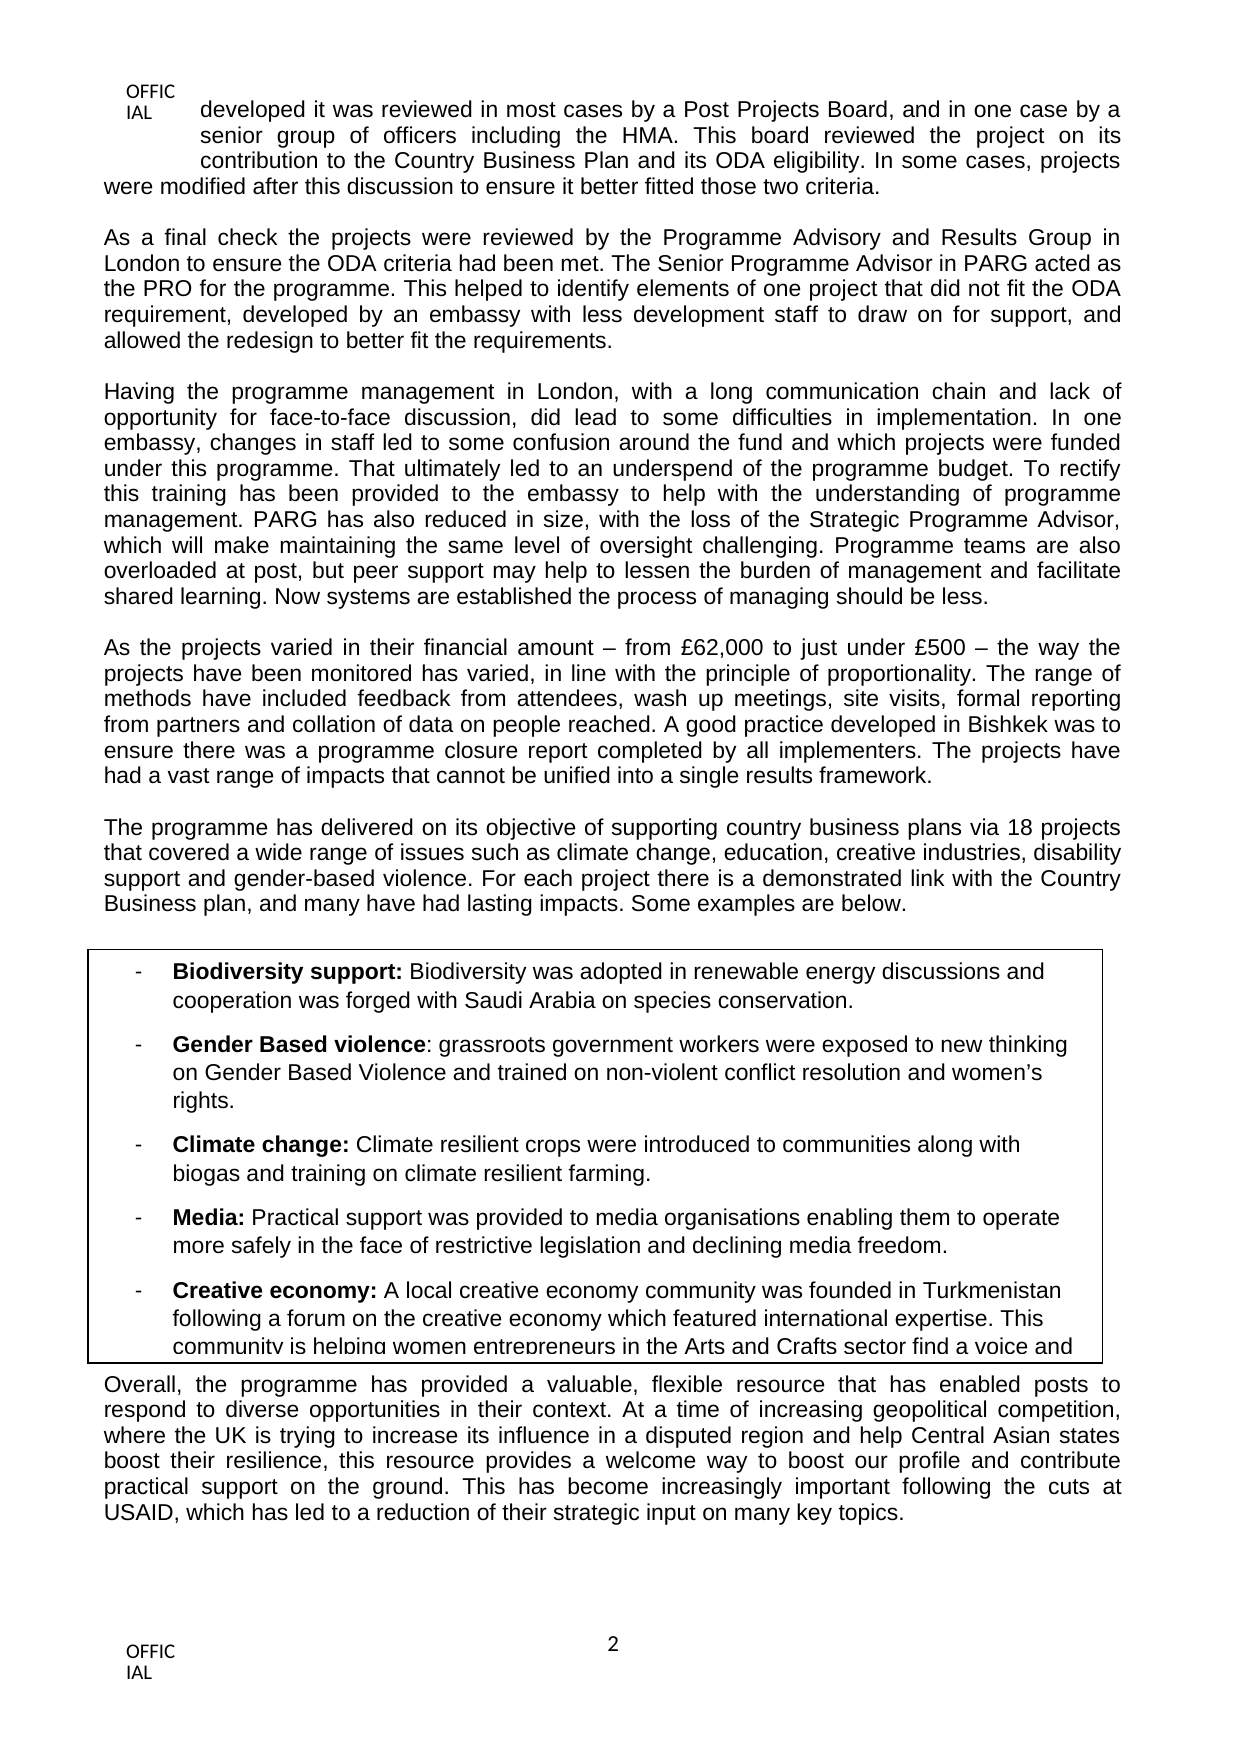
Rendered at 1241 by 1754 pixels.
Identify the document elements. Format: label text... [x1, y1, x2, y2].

text As the projects varied in their financial amount – from £62,000 to just under £500 – the way the projects have been monitored has varied, in line with the principle of proportionality. The range of methods have included feedback from attendees, wash up meetings, site visits, formal reporting from partners and collation of data on people reached. A good practice developed in Bishkek was to ensure there was a programme closure report completed by all implementers. The projects have had a vast range of impacts that cannot be unified into a single results framework. [103, 635, 1122, 789]
text The programme has delivered on its objective of supporting country business plans via 18 projects that covered a wide range of issues such as climate change, education, creative industries, disability support and gender-based violence. For each project there is a demonstrated link with the Country Business plan, and many have had lasting impacts. Some examples are below. [103, 814, 1122, 917]
list Media: Practical support was provided to media organisations enabling them to operate more safely in the face of restrictive legislation and declining media freedom. [135, 1205, 1093, 1259]
list Creative economy: A local creative economy community was founded in Turkmenistan following a forum on the creative economy which featured international expertise. This community is helping women entrepreneurs in the Arts and Crafts sector find a voice and forum for advocacy. The forum also drove an increase in Turkmenistan participation in the British Council Regional Creative Economy course. [135, 1277, 1093, 1353]
text Having the programme management in London, with a long communication chain and lack of opportunity for face-to-face discussion, did lead to some difficulties in implementation. In one embassy, changes in staff led to some confusion around the fund and which projects were funded under this programme. That ultimately led to an underspend of the programme budget. To rectify this training has been provided to the embassy to help with the understanding of programme management. PARG has also reduced in size, with the loss of the Strategic Programme Advisor, which will make maintaining the same level of oversight challenging. Programme teams are also overloaded at post, but peer support may help to lessen the burden of management and facilitate shared learning. Now systems are established the process of managing should be less. [103, 379, 1122, 609]
text [89, 950, 1102, 1362]
text All embassies used a specific project proposal form which helped identify how the project supported the Country Business Plan goals. This included a brief theory of change, how it would be monitored, the ODA eligibility and the gender impacts of the programme. Once this documentation had been developed it was reviewed in most cases by a Post Projects Board, and in one case by a senior group of officers including the HMA. This board reviewed the project on its contribution to the Country Business Plan and its ODA eligibility. In some cases, projects were modified after this discussion to ensure it better fitted those two criteria. [103, 97, 1122, 199]
text As a final check the projects were reviewed by the Programme Advisory and Results Group in London to ensure the ODA criteria had been met. The Senior Programme Advisor in PARG acted as the PRO for the programme. This helped to identify elements of one project that did not fit the ODA requirement, developed by an embassy with less development staff to draw on for support, and allowed the redesign to better fit the requirements. [103, 225, 1122, 353]
text Overall, the programme has provided a valuable, flexible resource that has enabled posts to respond to diverse opportunities in their context. At a time of increasing geopolitical competition, where the UK is trying to increase its influence in a disputed region and help Central Asian states boost their resilience, this resource provides a welcome way to boost our profile and contribute practical support on the ground. This has become increasingly important following the cuts at USAID, which has led to a reduction of their strategic input on many key topics. [103, 940, 1122, 1525]
list Biodiversity support: Biodiversity was adopted in renewable energy discussions and cooperation was forged with Saudi Arabia on species conservation. [135, 959, 1093, 1013]
list Gender Based violence: grassroots government workers were exposed to new thinking on Gender Based Violence and trained on non-violent conflict resolution and women’s rights. [135, 1032, 1093, 1113]
list Climate change: Climate resilient crops were introduced to communities along with biogas and training on climate resilient farming. [135, 1132, 1093, 1186]
